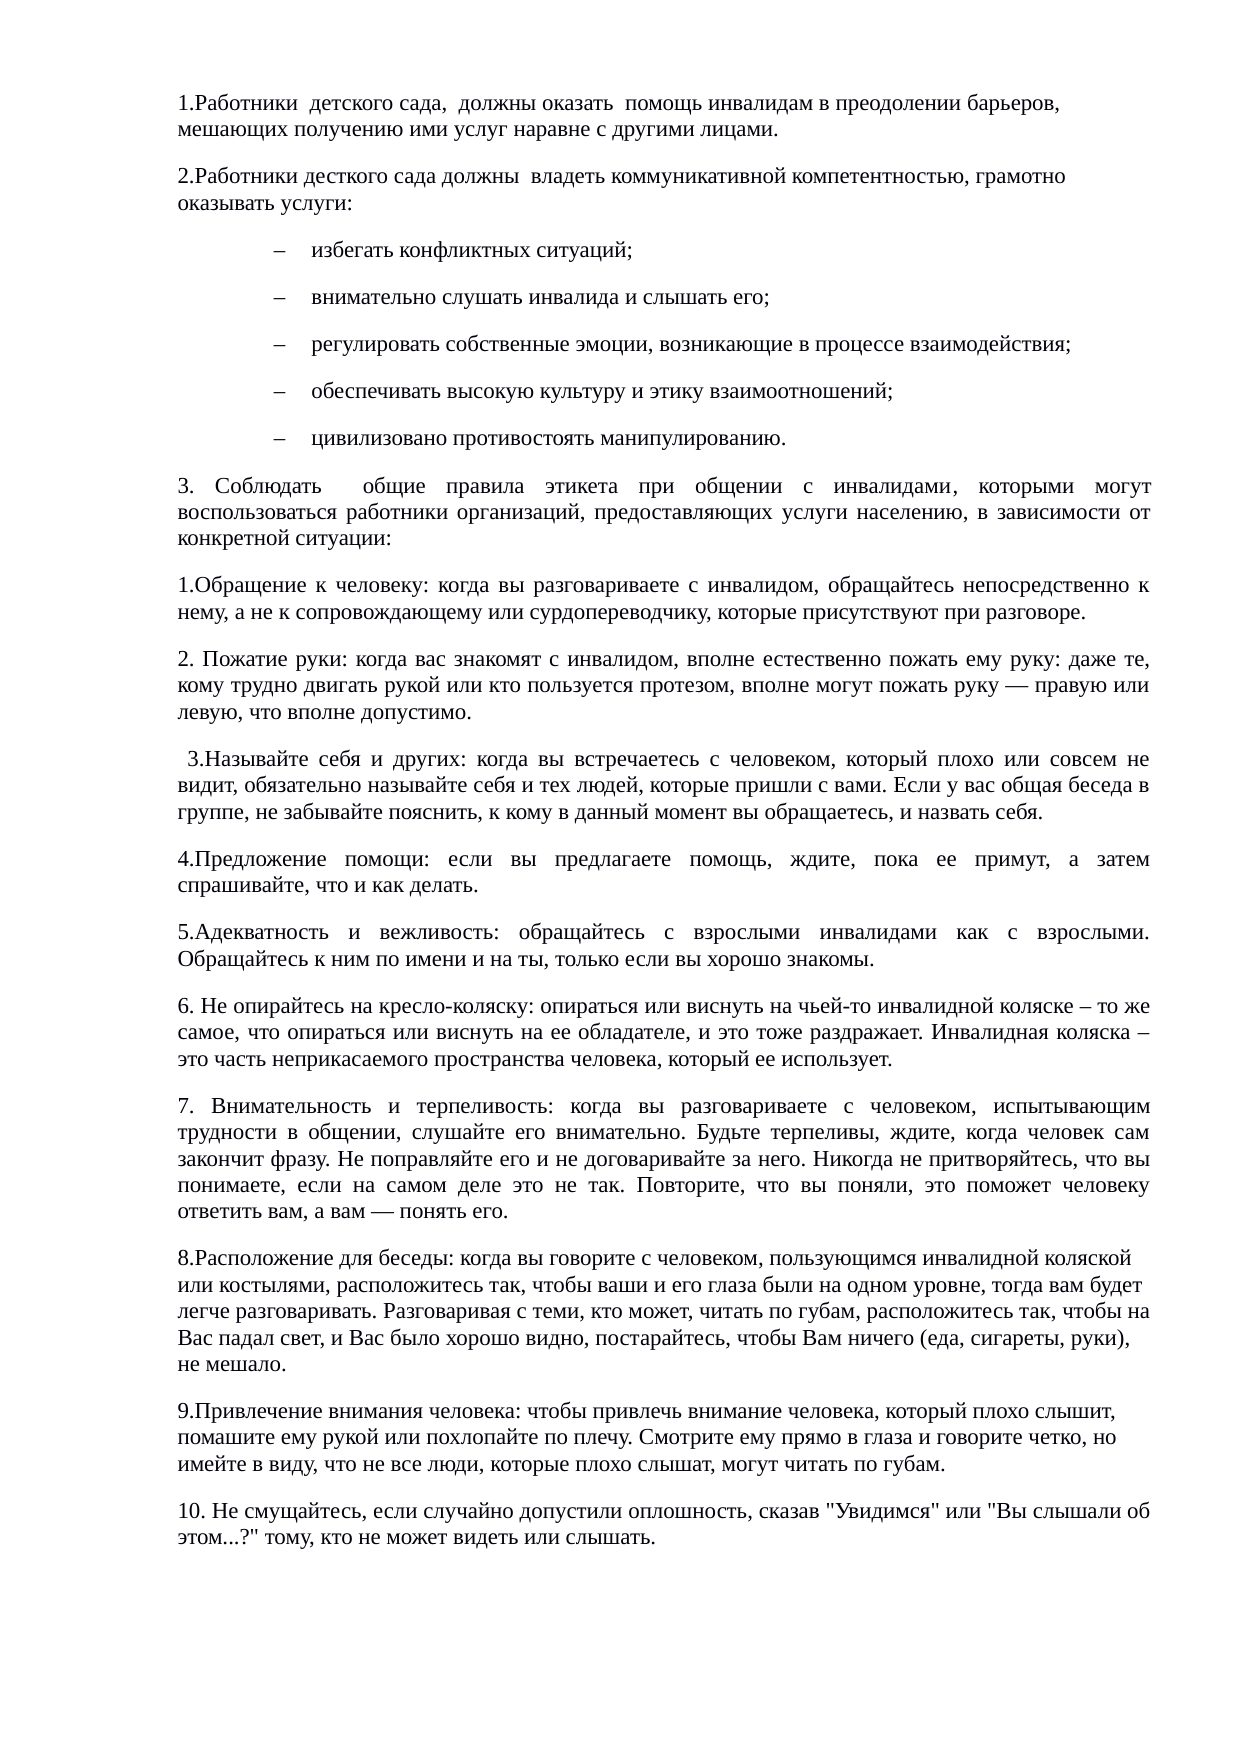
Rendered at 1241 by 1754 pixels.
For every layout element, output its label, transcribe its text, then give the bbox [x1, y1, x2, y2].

text 8.Расположение для беседы: когда вы говорите с человеком, пользующимся инвалидной коляской или костылями, расположитесь так, чтобы ваши и его глаза были на одном уровне, тогда вам будет легче разговаривать. Разговаривая с теми, кто может, читать по губам, расположитесь так, чтобы на Вас падал свет, и Вас было хорошо видно, постарайтесь, чтобы Вам ничего (еда, сигареты, руки), не мешало. [177, 1244, 1152, 1376]
text 2. Пожатие руки: когда вас знакомят с инвалидом, вполне естественно пожать ему руку: даже те, кому трудно двигать рукой или кто пользуется протезом, вполне могут пожать руку — правую или левую, что вполне допустимо. [177, 645, 1152, 724]
text 2.Работники десткого сада должны владеть коммуникативной компетентностью, грамотно оказывать услуги: [177, 162, 1152, 215]
text 7. Внимательность и терпеливость: когда вы разговариваете с человеком, испытывающим трудности в общении, слушайте его внимательно. Будьте терпеливы, ждите, когда человек сам закончит фразу. Не поправляйте его и не договаривайте за него. Никогда не притворяйтесь, что вы понимаете, если на самом деле это не так. Повторите, что вы поняли, это поможет человеку ответить вам, а вам — понять его. [177, 1092, 1152, 1224]
text 9.Привлечение внимания человека: чтобы привлечь внимание человека, который плохо слышит, помашите ему рукой или похлопайте по плечу. Смотрите ему прямо в глаза и говорите четко, но имейте в виду, что не все люди, которые плохо слышат, могут читать по губам. [177, 1397, 1152, 1476]
text 3.Называйте себя и других: когда вы встречаетесь с человеком, который плохо или совсем не видит, обязательно называйте себя и тех людей, которые пришли с вами. Если у вас общая беседа в группе, не забывайте пояснить, к кому в данный момент вы обращаетесь, и назвать себя. [177, 745, 1152, 824]
text 1.Обращение к человеку: когда вы разговариваете с инвалидом, обращайтесь непосредственно к нему, а не к сопровождающему или сурдопереводчику, которые присутствуют при разговоре. [177, 572, 1152, 624]
list цивилизовано противостоять манипулированию. [274, 424, 1152, 451]
text 4.Предложение помощи: если вы предлагаете помощь, ждите, пока ее примут, а затем спрашивайте, что и как делать. [177, 845, 1152, 898]
text 6. Не опирайтесь на кресло-коляску: опираться или виснуть на чьей-то инвалидной коляске – то же самое, что опираться или виснуть на ее обладателе, и это тоже раздражает. Инвалидная коляска – это часть неприкасаемого пространства человека, который ее использует. [177, 992, 1152, 1071]
list внимательно слушать инвалида и слышать его; [274, 283, 1152, 309]
list регулировать собственные эмоции, возникающие в процессе взаимодействия; [274, 330, 1152, 356]
text 10. Не смущайтесь, если случайно допустили оплошность, сказав "Увидимся" или "Вы слышали об этом...?" тому, кто не может видеть или слышать. [177, 1497, 1152, 1550]
text 1.Работники детского сада, должны оказать помощь инвалидам в преодолении барьеров, мешающих получению ими услуг наравне с другими лицами. [177, 89, 1152, 141]
list избегать конфликтных ситуаций; [274, 236, 1152, 262]
text 3. Соблюдать общие правила этикета при общении с инвалидами, которыми могут воспользоваться работники организаций, предоставляющих услуги населению, в зависимости от конкретной ситуации: [177, 472, 1152, 551]
list обеспечивать высокую культуру и этику взаимоотношений; [274, 377, 1152, 404]
text 5.Адекватность и вежливость: обращайтесь с взрослыми инвалидами как с взрослыми. Обращайтесь к ним по имени и на ты, только если вы хорошо знакомы. [177, 918, 1152, 971]
